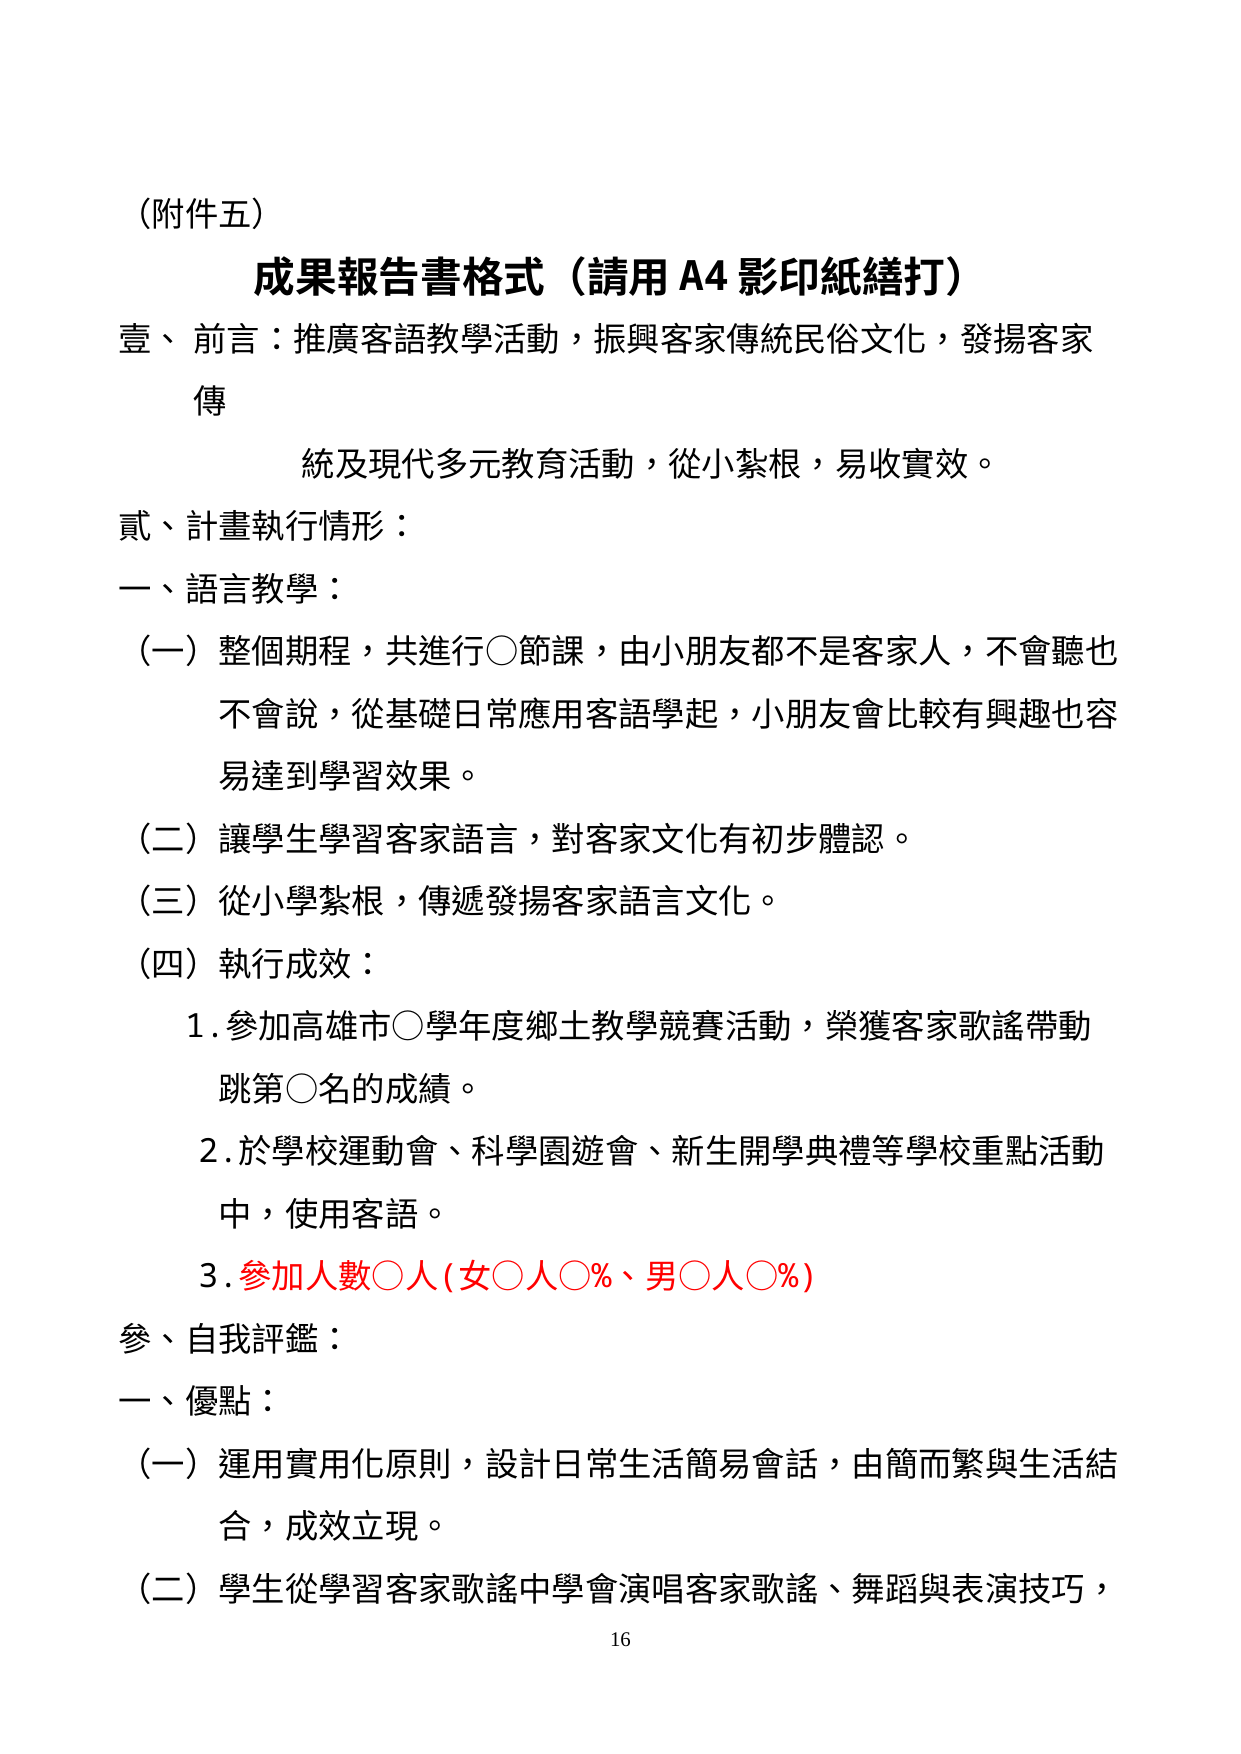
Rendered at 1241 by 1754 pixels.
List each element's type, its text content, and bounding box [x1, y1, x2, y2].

text 2.於學校運動會、科學園遊會、新生開學典禮等學校重點活動中，使用客語。 [118, 1108, 1122, 1233]
text （三）從小學紮根，傳遞發揚客家語言文化。 [118, 858, 1122, 920]
text 參、自我評鑑： [118, 1295, 1122, 1358]
text 貳、計畫執行情形： [118, 483, 1122, 545]
text 一、語言教學： [118, 545, 1122, 608]
text （四）執行成效： [118, 920, 1122, 983]
text （一）運用實用化原則，設計日常生活簡易會話，由簡而繁與生活結合，成效立現。 [118, 1420, 1122, 1545]
text （二）學生從學習客家歌謠中學會演唱客家歌謠、舞蹈與表演技巧， [118, 1545, 1122, 1608]
text 成果報告書格式（請用A4影印紙繕打） [118, 233, 1122, 295]
text （一）整個期程，共進行○節課，由小朋友都不是客家人，不會聽也不會說，從基礎日常應用客語學起，小朋友會比較有興趣也容易達到學習效果。 [118, 608, 1122, 795]
text 1.參加高雄市○學年度鄉土教學競賽活動，榮獲客家歌謠帶動跳第○名的成績。 [118, 983, 1122, 1108]
text 統及現代多元教育活動，從小紮根，易收實效。 [118, 420, 1122, 483]
list 前言：推廣客語教學活動，振興客家傳統民俗文化，發揚客家傳 [118, 295, 1122, 420]
text （二）讓學生學習客家語言，對客家文化有初步體認。 [118, 795, 1122, 858]
text 一、優點： [118, 1358, 1122, 1420]
text （附件五） [118, 170, 1122, 233]
text 3.參加人數○人(女○人○%、男○人○%) [118, 1233, 1122, 1295]
